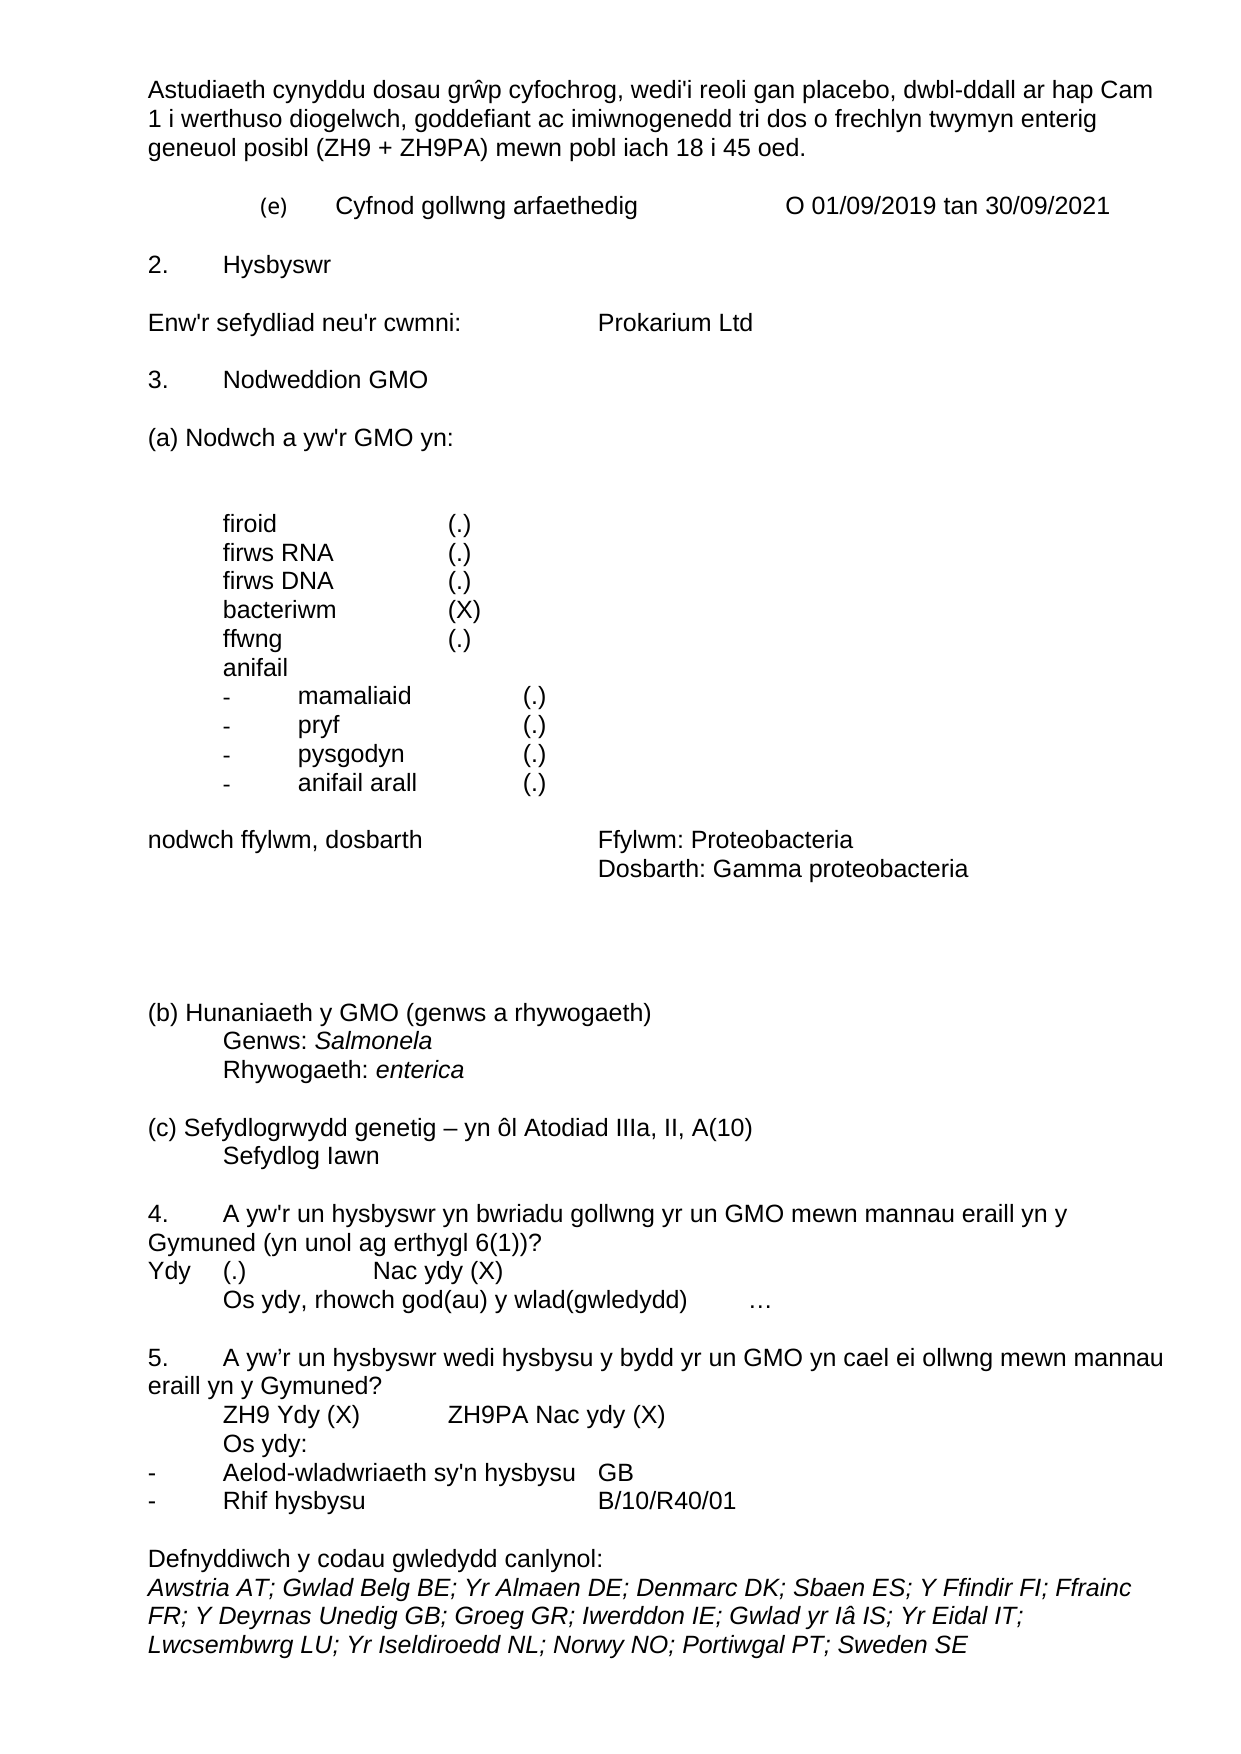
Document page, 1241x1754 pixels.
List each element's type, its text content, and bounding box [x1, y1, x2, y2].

text 4. A yw'r un hysbyswr yn bwriadu gollwng yr un GMO mewn mannau eraill yn y Gymuned (yn unol ag erthygl 6(1))? [148, 1199, 1166, 1256]
list pysgodyn (.) [223, 739, 1166, 767]
text (b) Hunaniaeth y GMO (genws a rhywogaeth) [148, 997, 1166, 1026]
list pryf (.) [223, 710, 1166, 739]
text (c) Sefydlogrwydd genetig – yn ôl Atodiad IIIa, II, A(10) [148, 1112, 1166, 1141]
text Awstria AT; Gwlad Belg BE; Yr Almaen DE; Denmarc DK; Sbaen ES; Y Ffindir FI; Ffrainc FR; Y Deyrnas Unedig GB; Groeg GR; Iwerddon IE; Gwlad yr Iâ IS; Yr Eidal IT; Lwcsembwrg LU; Yr Iseldiroedd NL; Norwy NO; Portiwgal PT; Sweden SE [148, 1572, 1166, 1659]
list Cyfnod gollwng arfaethedig O 01/09/2019 tan 30/09/2021 [260, 190, 1166, 221]
text Dosbarth: Gamma proteobacteria [148, 854, 1166, 882]
text Enw'r sefydliad neu'r cwmni: Prokarium Ltd [148, 307, 1166, 336]
text 3. Nodweddion GMO [148, 365, 1166, 394]
text - Rhif hysbysu B/10/R40/01 [148, 1486, 1166, 1515]
text Defnyddiwch y codau gwledydd canlynol: [148, 1544, 1166, 1572]
text Ydy (.) Nac ydy (X) [148, 1256, 1166, 1285]
text anifail [148, 652, 1166, 681]
text firoid (.) [148, 509, 1166, 537]
text ZH9 Ydy (X) ZH9PA Nac ydy (X) [148, 1400, 1166, 1429]
list anifail arall (.) [223, 767, 1166, 796]
text nodwch ffylwm, dosbarth Ffylwm: Proteobacteria [148, 825, 1166, 854]
text Os ydy, rhowch god(au) y wlad(gwledydd) … [148, 1285, 1166, 1314]
text bacteriwm (X) [148, 595, 1166, 624]
text - Aelod-wladwriaeth sy'n hysbysu GB [148, 1457, 1166, 1486]
text Sefydlog Iawn [148, 1141, 1166, 1170]
list mamaliaid (.) [223, 681, 1166, 710]
text 5. A yw’r un hysbyswr wedi hysbysu y bydd yr un GMO yn cael ei ollwng mewn mannau eraill yn y Gymuned? [148, 1342, 1166, 1400]
text 2. Hysbyswr [148, 250, 1166, 279]
text Os ydy: [148, 1429, 1166, 1457]
text Genws: Salmonela [148, 1026, 1166, 1055]
text firws DNA (.) [148, 566, 1166, 595]
text firws RNA (.) [148, 537, 1166, 566]
text (a) Nodwch a yw'r GMO yn: [148, 422, 1166, 451]
text Rhywogaeth: enterica [148, 1055, 1166, 1084]
text ffwng (.) [148, 624, 1166, 652]
text Astudiaeth cynyddu dosau grŵp cyfochrog, wedi'i reoli gan placebo, dwbl-ddall ar hap Cam 1 i werthuso diogelwch, goddefiant ac imiwnogenedd tri dos o frechlyn twymyn enterig geneuol posibl (ZH9 + ZH9PA) mewn pobl iach 18 i 45 oed. [148, 75, 1166, 161]
